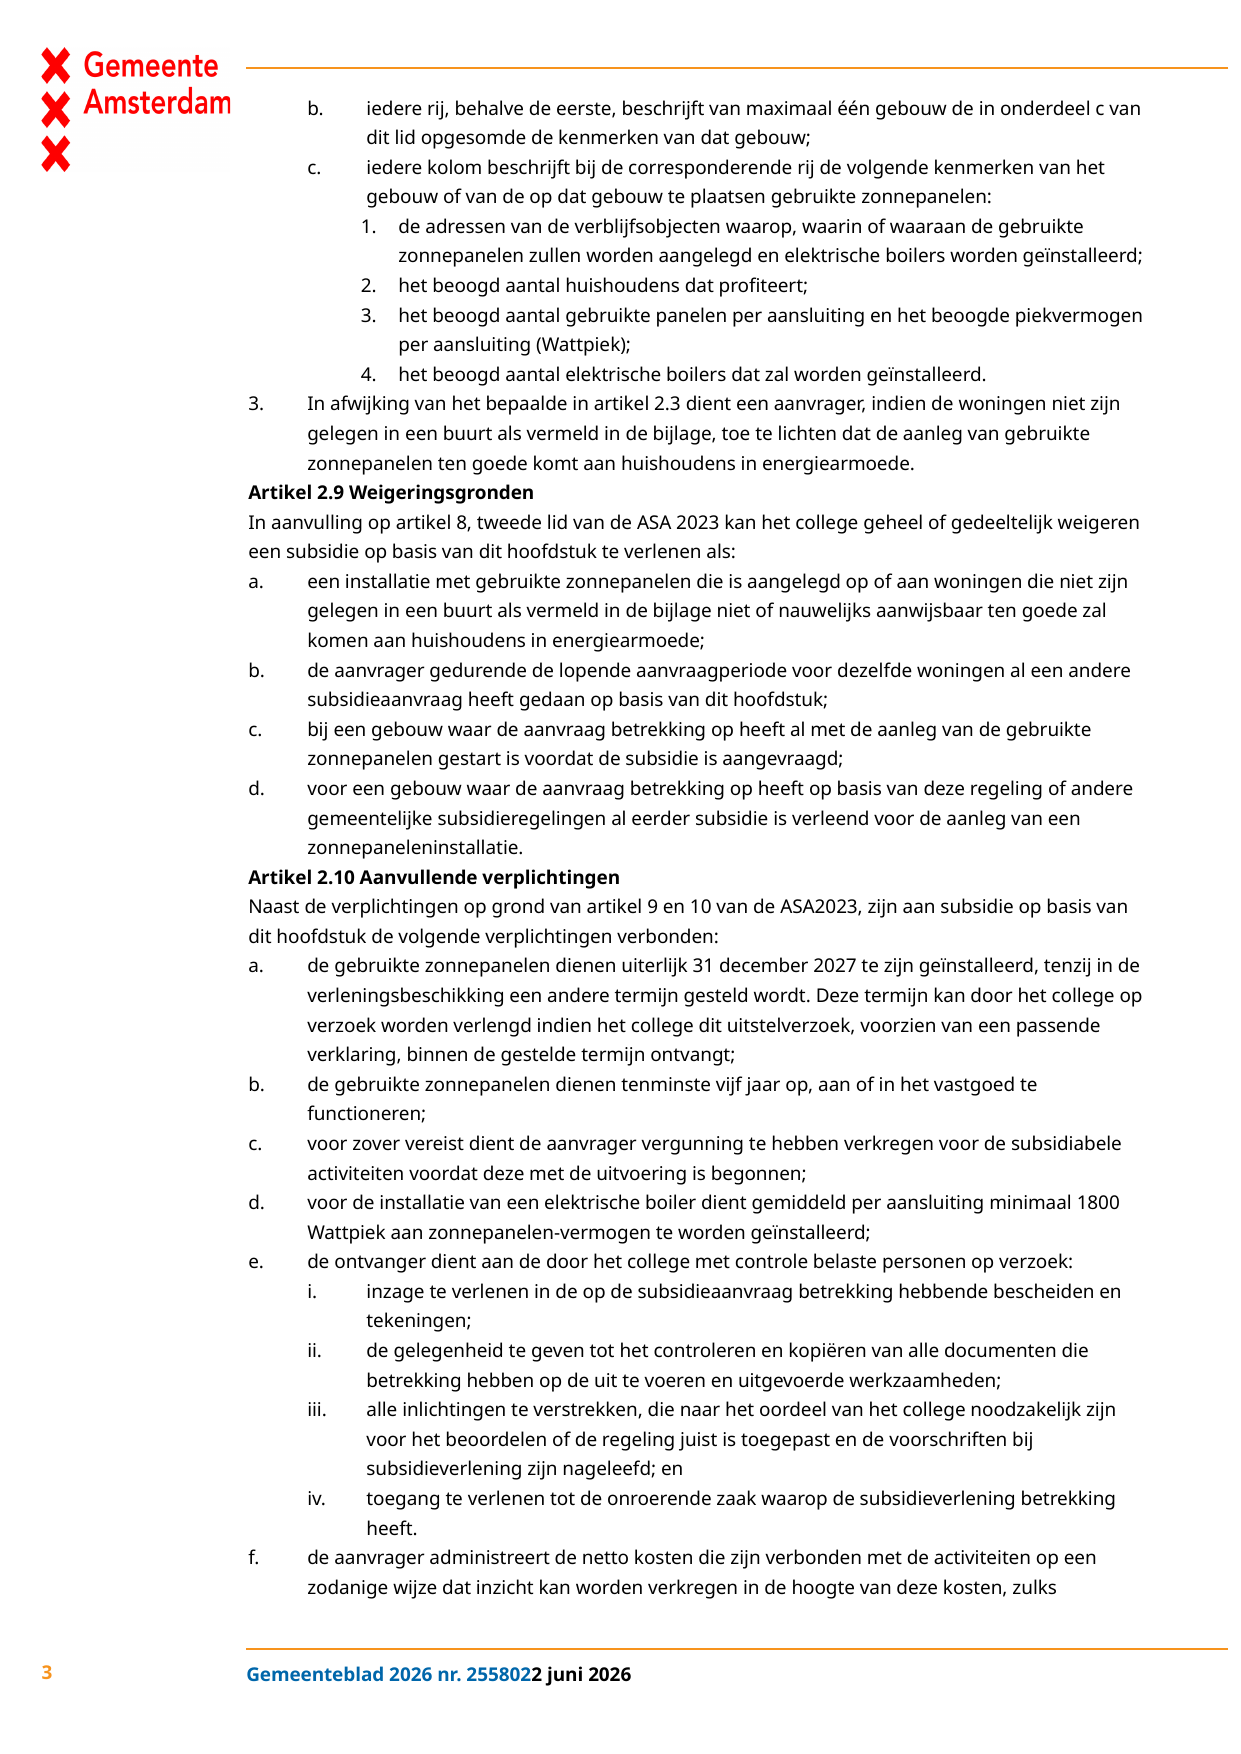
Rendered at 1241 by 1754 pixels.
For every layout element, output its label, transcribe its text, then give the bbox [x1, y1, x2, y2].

list de aanvrager administreert de netto kosten die zijn verbonden met de activiteiten op een zodanige wijze dat inzicht kan worden verkregen in de hoogte van deze kosten, zulks [248, 1544, 1152, 1600]
list In afwijking van het bepaalde in artikel 2.3 dient een aanvrager, indien de woningen niet zijn gelegen in een buurt als vermeld in de bijlage, toe te lichten dat de aanleg van gebruikte zonnepanelen ten goede komt aan huishoudens in energiearmoede. [248, 391, 1152, 476]
list de gebruikte zonnepanelen dienen tenminste vijf jaar op, aan of in het vastgoed te functioneren; [248, 1071, 1152, 1126]
list voor zover vereist dient de aanvrager vergunning te hebben verkregen voor de subsidiabele activiteiten voordat deze met de uitvoering is begonnen; [248, 1130, 1152, 1186]
list bij een gebouw waar de aanvraag betrekking op heeft al met de aanleg van de gebruikte zonnepanelen gestart is voordat de subsidie is aangevraagd; [248, 716, 1152, 771]
text In aanvulling op artikel 8, tweede lid van de ASA 2023 kan het college geheel of gedeeltelijk weigeren een subsidie op basis van dit hoofdstuk te verlenen als: [248, 509, 1152, 564]
list het beoogd aantal gebruikte panelen per aansluiting en het beoogde piekvermogen per aansluiting (Wattpiek); [361, 302, 1152, 357]
list de ontvanger dient aan de door het college met controle belaste personen op verzoek: [248, 1248, 1152, 1274]
text Artikel 2.10 Aanvullende verplichtingen [248, 864, 1152, 890]
list het beoogd aantal huishoudens dat profiteert; [361, 272, 1152, 298]
list voor de installatie van een elektrische boiler dient gemiddeld per aansluiting minimaal 1800 Wattpiek aan zonnepanelen-vermogen te worden geïnstalleerd; [248, 1189, 1152, 1245]
picture [41, 47, 231, 172]
list alle inlichtingen te verstrekken, die naar het oordeel van het college noodzakelijk zijn voor het beoordelen of de regeling juist is toegepast en de voorschriften bij subsidieverlening zijn nageleefd; en [307, 1396, 1152, 1481]
list iedere kolom beschrijft bij de corresponderende rij de volgende kenmerken van het gebouw of van de op dat gebouw te plaatsen gebruikte zonnepanelen: [307, 154, 1152, 209]
list voor een gebouw waar de aanvraag betrekking op heeft op basis van deze regeling of andere gemeentelijke subsidieregelingen al eerder subsidie is verleend voor de aanleg van een zonnepaneleninstallatie. [248, 775, 1152, 860]
text Artikel 2.9 Weigeringsgronden [248, 479, 1152, 505]
list de adressen van de verblijfsobjecten waarop, waarin of waaraan de gebruikte zonnepanelen zullen worden aangelegd en elektrische boilers worden geïnstalleerd; [361, 213, 1152, 268]
list een installatie met gebruikte zonnepanelen die is aangelegd op of aan woningen die niet zijn gelegen in een buurt als vermeld in de bijlage niet of nauwelijks aanwijsbaar ten goede zal komen aan huishoudens in energiearmoede; [248, 568, 1152, 653]
list iedere rij, behalve de eerste, beschrijft van maximaal één gebouw de in onderdeel c van dit lid opgesomde de kenmerken van dat gebouw; [307, 95, 1152, 150]
list de gebruikte zonnepanelen dienen uiterlijk 31 december 2027 te zijn geïnstalleerd, tenzij in de verleningsbeschikking een andere termijn gesteld wordt. Deze termijn kan door het college op verzoek worden verlengd indien het college dit uitstelverzoek, voorzien van een passende verklaring, binnen de gestelde termijn ontvangt; [248, 953, 1152, 1067]
list het beoogd aantal elektrische boilers dat zal worden geïnstalleerd. [361, 361, 1152, 387]
list de gelegenheid te geven tot het controleren en kopiëren van alle documenten die betrekking hebben op de uit te voeren en uitgevoerde werkzaamheden; [307, 1337, 1152, 1393]
list toegang te verlenen tot de onroerende zaak waarop de subsidieverlening betrekking heeft. [307, 1485, 1152, 1541]
text Naast de verplichtingen op grond van artikel 9 en 10 van de ASA2023, zijn aan subsidie op basis van dit hoofdstuk de volgende verplichtingen verbonden: [248, 893, 1152, 949]
list inzage te verlenen in de op de subsidieaanvraag betrekking hebbende bescheiden en tekeningen; [307, 1278, 1152, 1333]
list de aanvrager gedurende de lopende aanvraagperiode voor dezelfde woningen al een andere subsidieaanvraag heeft gedaan op basis van dit hoofdstuk; [248, 657, 1152, 712]
